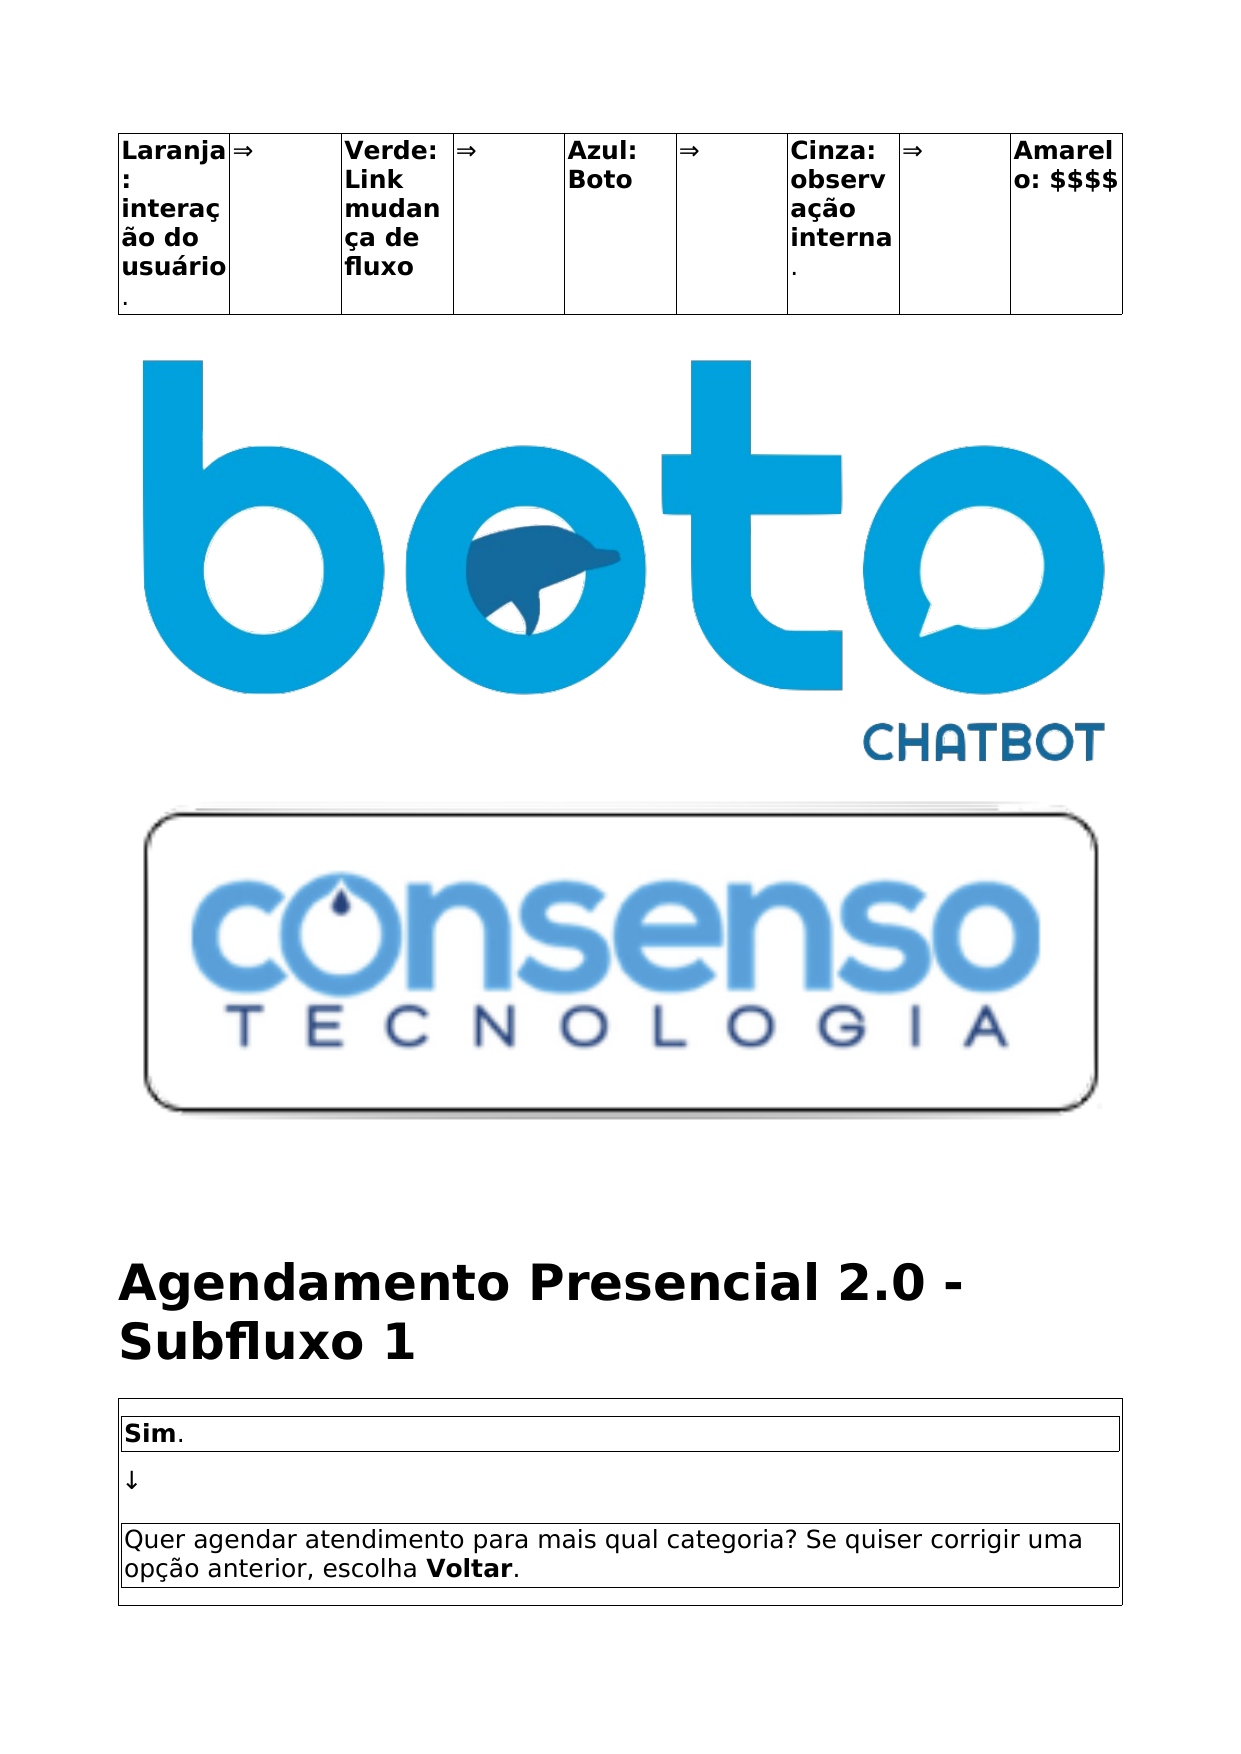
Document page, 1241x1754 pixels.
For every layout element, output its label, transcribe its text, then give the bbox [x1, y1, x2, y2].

table_header Laranja: interação do usuário. [119, 134, 229, 314]
table_header Sim. [122, 1417, 1119, 1451]
table_header ↓ [119, 1399, 1122, 1604]
table_header ⇒ [900, 134, 1010, 314]
table_header ⇒ [454, 134, 564, 314]
table_header Azul: Boto [565, 134, 676, 314]
table_header ⇒ [230, 134, 341, 314]
subtitle Agendamento Presencial 2.0 - Subfluxo 1 [118, 1254, 1122, 1371]
picture [118, 797, 1123, 1147]
table_header Amarelo: $$$$ [1011, 134, 1122, 314]
table_header Verde: Link mudança de fluxo [342, 134, 453, 314]
table_header Quer agendar atendimento para mais qual categoria? Se quiser corrigir uma opção anterior, escolha Voltar. [122, 1524, 1119, 1587]
picture [118, 328, 1123, 785]
table_header Cinza: observação interna. [788, 134, 899, 314]
table_header ⇒ [677, 134, 787, 314]
